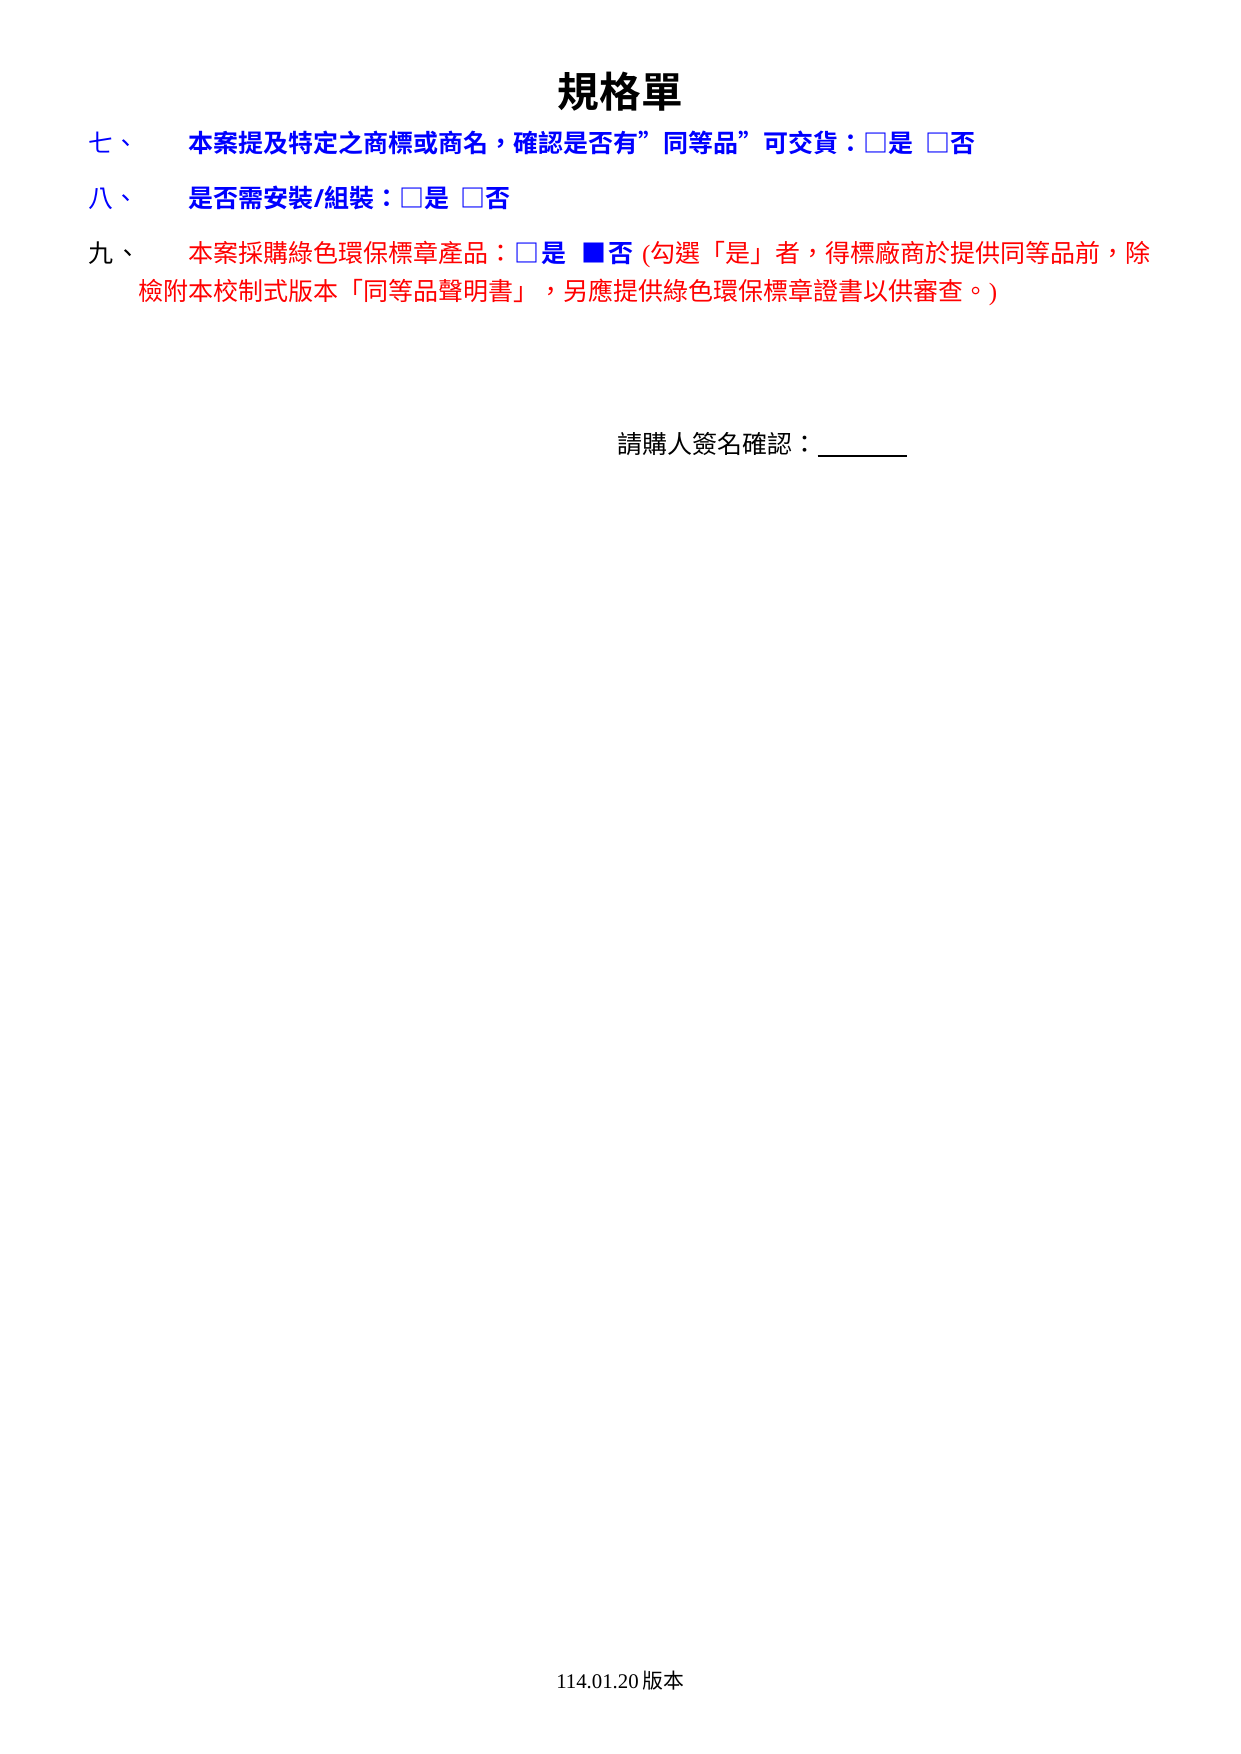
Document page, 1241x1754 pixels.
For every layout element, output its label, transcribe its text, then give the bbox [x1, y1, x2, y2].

list 是否需安裝/組裝：□是 □否 [89, 178, 1152, 214]
list 本案採購綠色環保標章產品：□是 ■否 (勾選「是」者，得標廠商於提供同等品前，除檢附本校制式版本「同等品聲明書」，另應提供綠色環保標章證書以供審查。) [89, 233, 1152, 308]
text 請購人簽名確認： [89, 424, 1152, 461]
list 本案提及特定之商標或商名，確認是否有”同等品”可交貨：□是 □否 [89, 123, 1152, 159]
